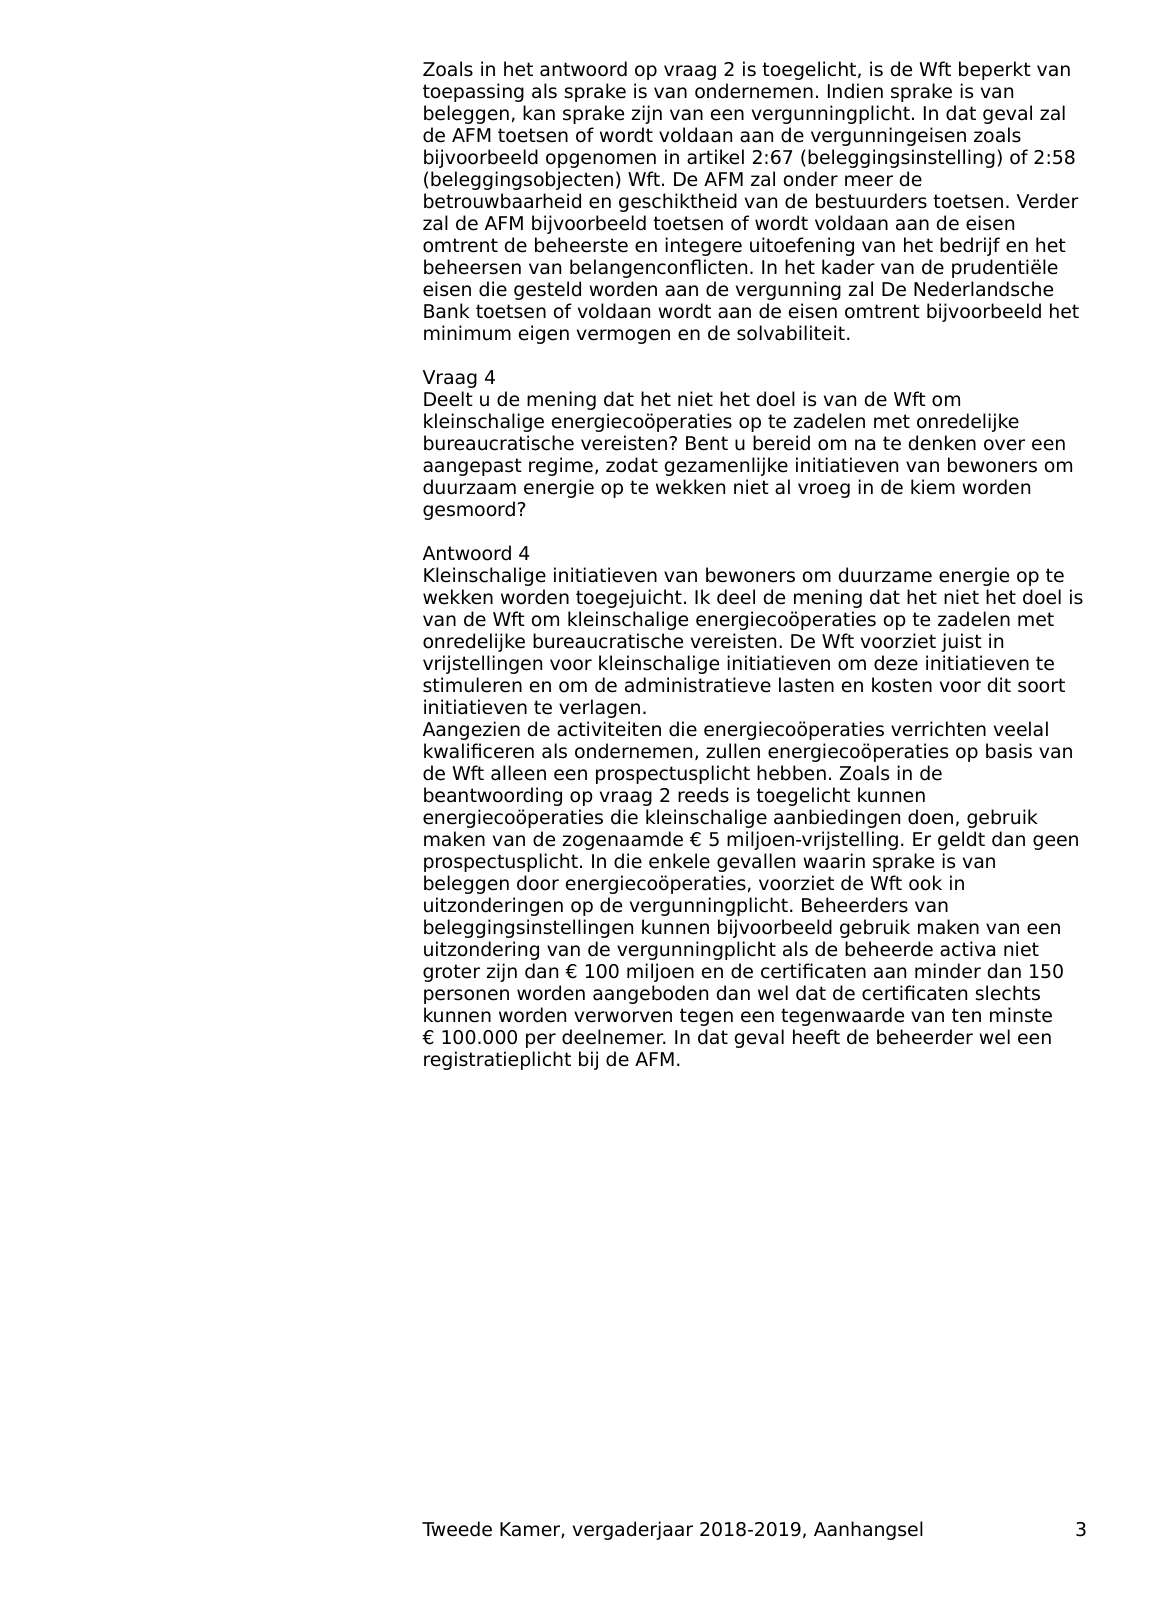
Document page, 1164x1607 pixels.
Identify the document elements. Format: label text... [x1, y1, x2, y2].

text Kleinschalige initiatieven van bewoners om duurzame energie op te wekken worden toegejuicht. Ik deel de mening dat het niet het doel is van de Wft om kleinschalige energiecoöperaties op te zadelen met onredelijke bureaucratische vereisten. De Wft voorziet juist in vrijstellingen voor kleinschalige initiatieven om deze initiatieven te stimuleren en om de administratieve lasten en kosten voor dit soort initiatieven te verlagen. [422, 565, 1087, 719]
text Antwoord 4 [422, 543, 1087, 565]
text Aangezien de activiteiten die energiecoöperaties verrichten veelal kwalificeren als ondernemen, zullen energiecoöperaties op basis van de Wft alleen een prospectusplicht hebben. Zoals in de beantwoording op vraag 2 reeds is toegelicht kunnen energiecoöperaties die kleinschalige aanbiedingen doen, gebruik maken van de zogenaamde € 5 miljoen-vrijstelling. Er geldt dan geen prospectusplicht. In die enkele gevallen waarin sprake is van beleggen door energiecoöperaties, voorziet de Wft ook in uitzonderingen op de vergunningplicht. Beheerders van beleggingsinstellingen kunnen bijvoorbeeld gebruik maken van een uitzondering van de vergunningplicht als de beheerde activa niet groter zijn dan € 100 miljoen en de certificaten aan minder dan 150 personen worden aangeboden dan wel dat de certificaten slechts kunnen worden verworven tegen een tegenwaarde van ten minste € 100.000 per deelnemer. In dat geval heeft de beheerder wel een registratieplicht bij de AFM. [422, 719, 1087, 1071]
text Deelt u de mening dat het niet het doel is van de Wft om kleinschalige energiecoöperaties op te zadelen met onredelijke bureaucratische vereisten? Bent u bereid om na te denken over een aangepast regime, zodat gezamenlijke initiatieven van bewoners om duurzaam energie op te wekken niet al vroeg in de kiem worden gesmoord? [422, 389, 1087, 521]
text Vraag 4 [422, 367, 1087, 389]
text Zoals in het antwoord op vraag 2 is toegelicht, is de Wft beperkt van toepassing als sprake is van ondernemen. Indien sprake is van beleggen, kan sprake zijn van een vergunningplicht. In dat geval zal de AFM toetsen of wordt voldaan aan de vergunningeisen zoals bijvoorbeeld opgenomen in artikel 2:67 (beleggingsinstelling) of 2:58 (beleggingsobjecten) Wft. De AFM zal onder meer de betrouwbaarheid en geschiktheid van de bestuurders toetsen. Verder zal de AFM bijvoorbeeld toetsen of wordt voldaan aan de eisen omtrent de beheerste en integere uitoefening van het bedrijf en het beheersen van belangenconflicten. In het kader van de prudentiële eisen die gesteld worden aan de vergunning zal De Nederlandsche Bank toetsen of voldaan wordt aan de eisen omtrent bijvoorbeeld het minimum eigen vermogen en de solvabiliteit. [422, 59, 1087, 345]
